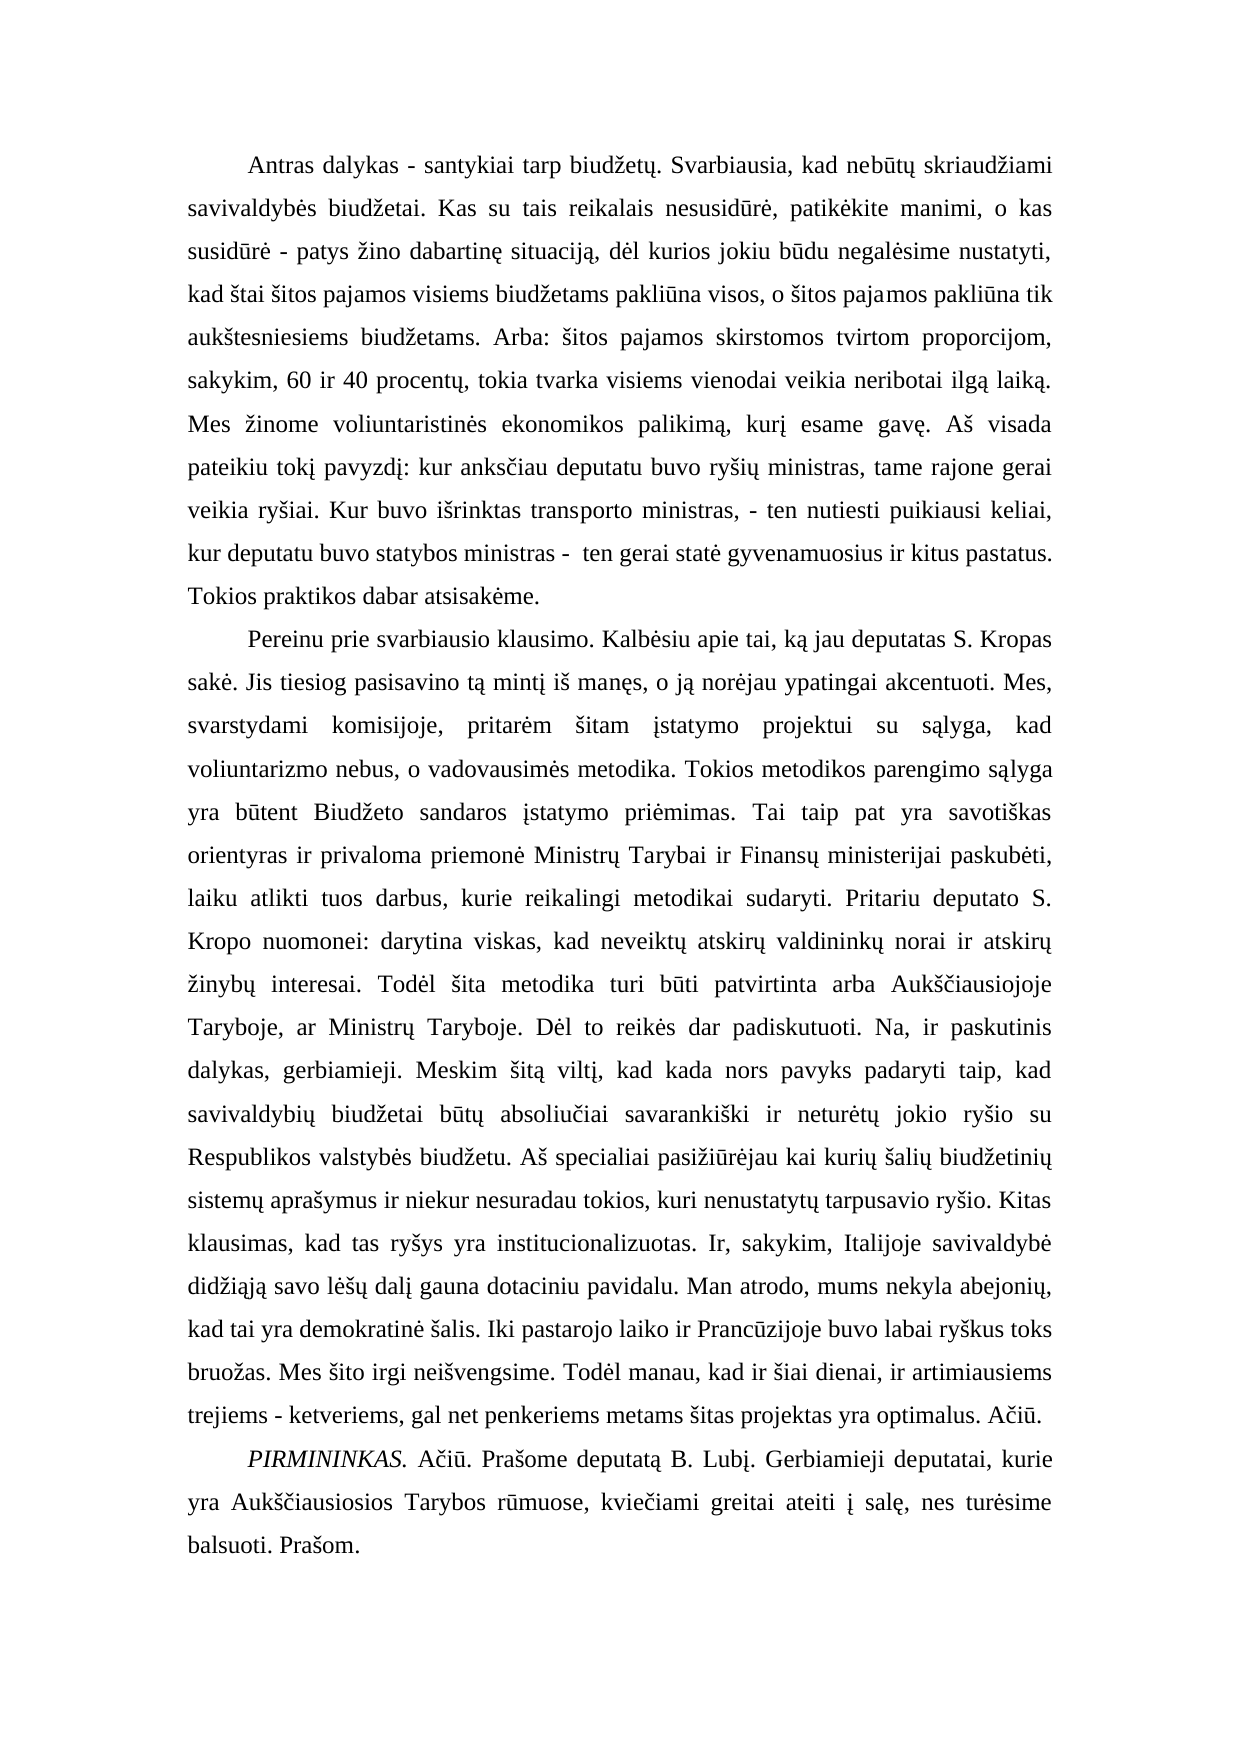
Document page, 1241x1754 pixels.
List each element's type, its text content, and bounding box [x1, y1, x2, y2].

text Antras dalykas - santykiai tarp biudžetų. Svarbiausia, kad ne­būtų skriaudžiami savivaldybės biudžetai. Kas su tais reikalais nesusidūrė, patikėkite manimi, o kas susidūrė - patys žino dabartinę situaciją, dėl kurios jokiu būdu negalėsime nustatyti, kad štai šitos pajamos visiems biudžetams pakliūna visos, o šitos paja­mos pakliūna tik aukštesniesiems biudžetams. Arba: šitos pajamos skirstomos tvirtom proporcijom, sakykim, 60 ir 40 procentų, tokia tvarka visiems vienodai veikia neribotai ilgą laiką. Mes žinome voliuntaristinės ekonomikos palikimą, kurį esame gavę. Aš visada pateikiu tokį pavyzdį: kur anksčiau deputatu buvo ryšių ministras, tame rajone gerai veikia ryšiai. Kur buvo išrinktas trans­porto ministras, - ten nutiesti puikiausi keliai, kur deputatu buvo statybos ministras - ten gerai statė gyvenamuosius ir kitus pas­tatus. Tokios praktikos dabar atsisakėme. [187, 150, 1053, 610]
text Pereinu prie svarbiausio klausimo. Kalbėsiu apie tai, ką jau deputatas S. Kropas sakė. Jis tiesiog pasisavino tą mintį iš ma­nęs, o ją norėjau ypatingai akcentuoti. Mes, svarstydami komisijo­je, pritarėm šitam įstatymo projektui su sąlyga, kad voliuntarizmo nebus, o vadovausimės metodika. Tokios metodikos parengimo są­lyga yra būtent Biudžeto sandaros įstatymo priėmimas. Tai taip pat yra savotiškas orientyras ir privaloma priemonė Ministrų Ta­rybai ir Finansų ministerijai paskubėti, laiku atlikti tuos darbus, kurie reikalingi metodikai sudaryti. Pritariu deputato S. Kropo nuomonei: darytina viskas, kad neveiktų atskirų valdininkų norai ir atskirų žinybų interesai. Todėl šita metodika turi būti patvirtinta arba Aukščiausiojoje Taryboje, ar Ministrų Taryboje. Dėl to reikės dar padiskutuoti. Na, ir paskutinis dalykas, gerbiamieji. Meskim šitą viltį, kad kada nors pavyks padaryti taip, kad savivaldybių biudžetai būtų absoliučiai savarankiški ir neturėtų jokio ryšio su Respublikos valstybės biudžetu. Aš specialiai pasižiūrėjau kai kurių šalių biudžetinių sistemų aprašymus ir niekur nesuradau tokios, kuri nenustatytų tarpusavio ryšio. Kitas klausimas, kad tas ryšys yra institucionalizuotas. Ir, sakykim, Italijoje savivaldybė didžiąją savo lėšų dalį gauna dotaciniu pavidalu. Man atrodo, mums nekyla abejonių, kad tai yra demokratinė šalis. Iki pastarojo laiko ir Prancūzijoje buvo labai ryškus toks bruožas. Mes šito irgi neišvengsime. Todėl manau, kad ir šiai dienai, ir artimiausiems trejiems - ketveriems, gal net penkeriems metams šitas projektas yra optimalus. Ačiū. [187, 624, 1053, 1429]
text Pirmininkas. Ačiū. Prašome deputatą B. Lubį. Gerbiamieji de­putatai, kurie yra Aukščiausiosios Tarybos rūmuose, kviečiami greitai ateiti į salę, nes turėsime balsuoti. Prašom. [187, 1444, 1053, 1559]
